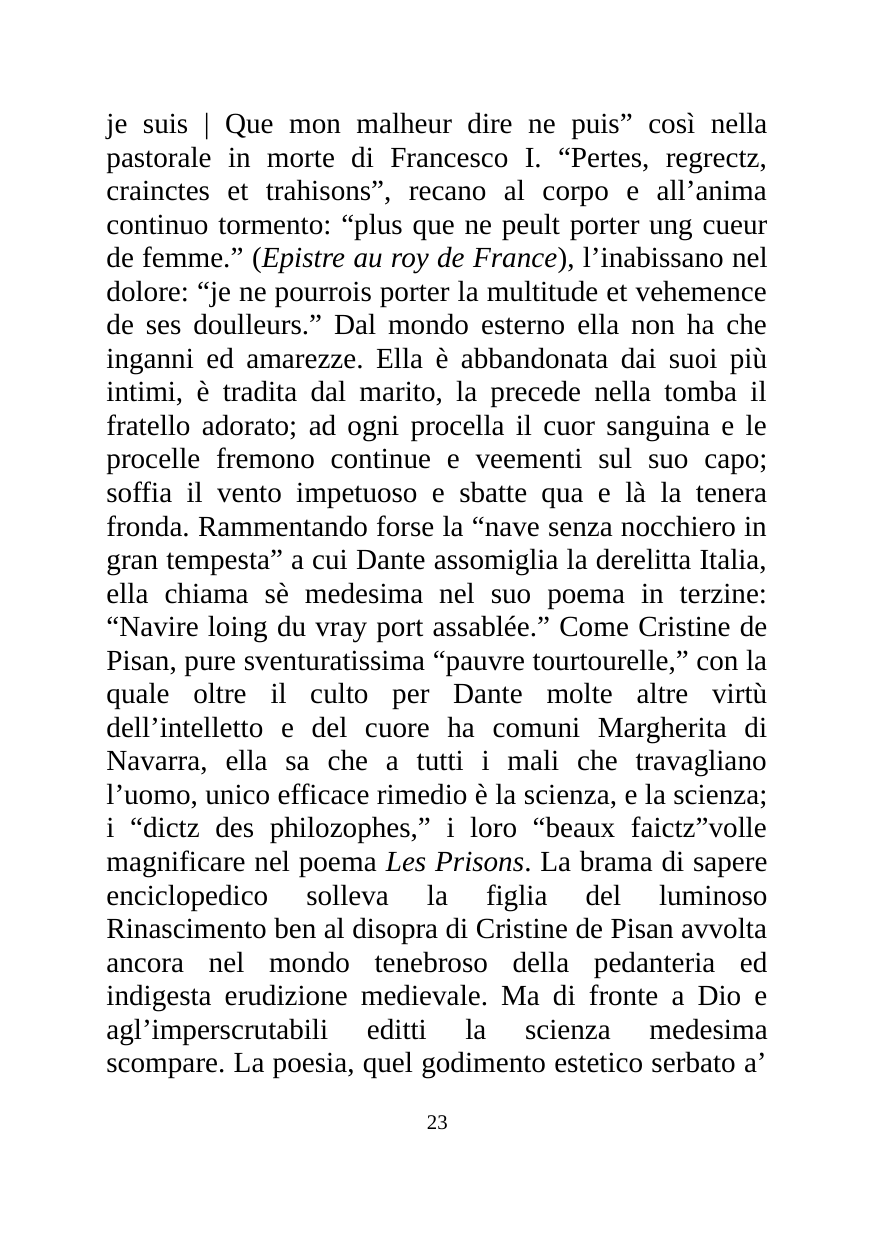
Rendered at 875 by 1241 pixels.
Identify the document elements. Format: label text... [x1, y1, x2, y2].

text je suis | Que mon malheur dire ne puis” così nella pastorale in morte di Francesco I. “Pertes, regrectz, crainctes et trahisons”, recano al corpo e all’anima continuo tormento: “plus que ne peult porter ung cueur de femme.” (Epistre au roy de France), l’inabissano nel dolore: “je ne pourrois porter la multitude et vehemence de ses doulleurs.” Dal mondo esterno ella non ha che inganni ed amarezze. Ella è abbandonata dai suoi più intimi, è tradita dal marito, la precede nella tomba il fratello adorato; ad ogni procella il cuor sanguina e le procelle fremono continue e veementi sul suo capo; soffia il vento impetuoso e sbatte qua e là la tenera fronda. Rammentando forse la “nave senza nocchiero in gran tempesta” a cui Dante assomiglia la derelitta Italia, ella chiama sè medesima nel suo poema in terzine: “Navire loing du vray port assablée.” Come Cristine de Pisan, pure sventuratissima “pauvre tourtourelle,” con la quale oltre il culto per Dante molte altre virtù dell’intelletto e del cuore ha comuni Margherita di Navarra, ella sa che a tutti i mali che travagliano l’uomo, unico efficace rimedio è la scienza, e la scienza; i “dictz des philozophes,” i loro “beaux faictz”volle magnificare nel poema Les Prisons. La brama di sapere enciclopedico solleva la figlia del luminoso Rinascimento ben al disopra di Cristine de Pisan avvolta ancora nel mondo tenebroso della pedanteria ed indigesta erudizione medievale. Ma di fronte a Dio e agl’imperscrutabili editti la scienza medesima scompare. La poesia, quel godimento estetico serbato a’ [106, 106, 768, 1079]
